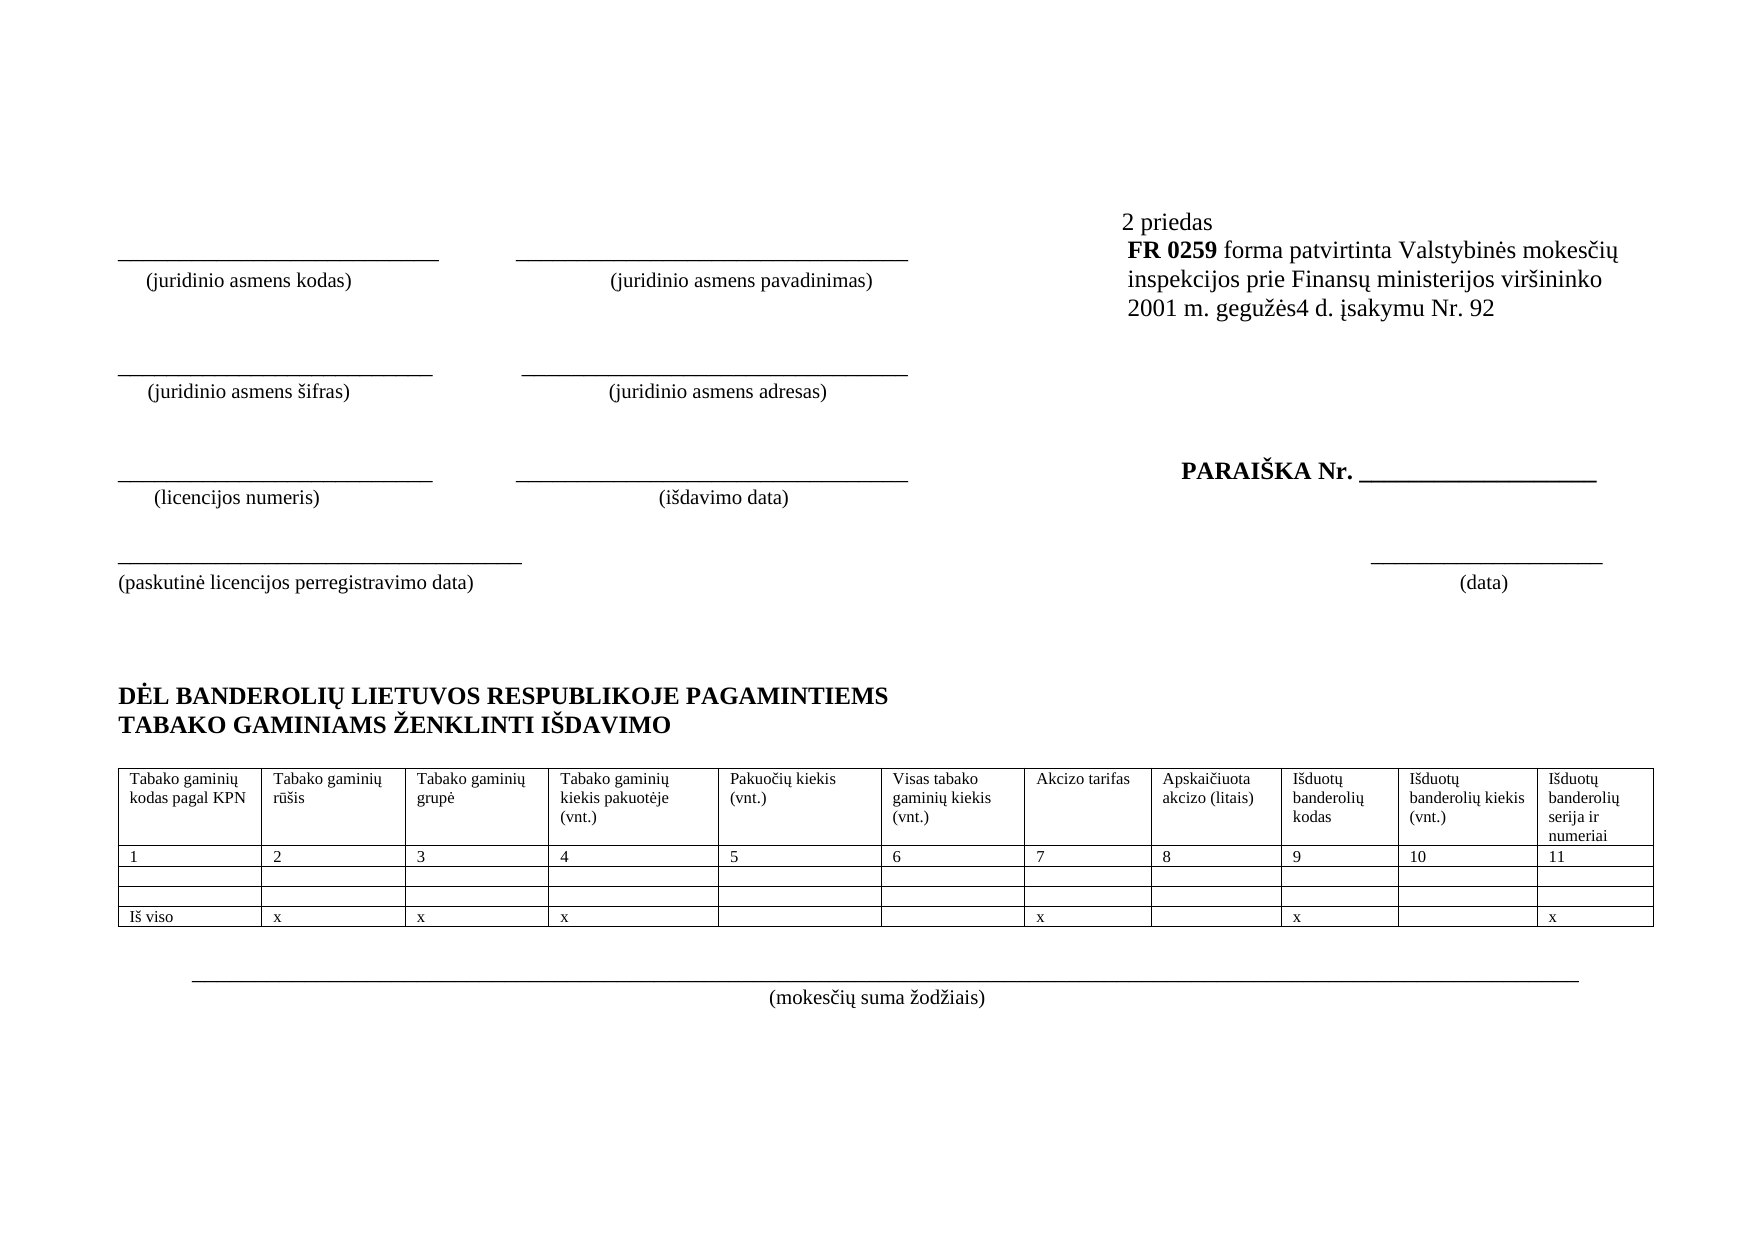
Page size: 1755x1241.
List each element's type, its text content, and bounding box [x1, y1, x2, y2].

table_header Visas tabako gaminių kiekis (vnt.) [882, 769, 1024, 845]
table_cell [1538, 867, 1653, 886]
text (juridinio asmens kodas) (juridinio asmens pavadinimas) inspekcijos prie Finansų ministerijos viršininko [118, 264, 1636, 293]
table_header Apskaičiuota akcizo (litais) [1152, 769, 1281, 845]
table_cell [119, 887, 261, 906]
table_cell [882, 867, 1024, 886]
table_cell [549, 867, 718, 886]
text (licencijos numeris) (išdavimo data) [118, 485, 1636, 509]
table_cell [1152, 867, 1281, 886]
table_cell 4 [549, 846, 718, 866]
table_cell [719, 867, 881, 886]
table_cell [719, 907, 881, 926]
table_cell x [549, 907, 718, 926]
table_cell 3 [406, 846, 548, 866]
table_header Išduotų banderolių serija ir numeriai [1538, 769, 1653, 845]
text FR 0259 forma patvirtinta Valstybinės mokesčių [118, 235, 1636, 264]
table_cell x [1538, 907, 1653, 926]
table_cell x [1025, 907, 1151, 926]
table_header Tabako gaminių grupė [406, 769, 548, 845]
table_cell [1152, 887, 1281, 906]
table_cell [1025, 887, 1151, 906]
table_cell [406, 887, 548, 906]
table_cell [1282, 887, 1398, 906]
table_cell [1399, 887, 1537, 906]
table_cell 5 [719, 846, 881, 866]
table_cell [406, 867, 548, 886]
table_header Išduotų banderolių kiekis (vnt.) [1399, 769, 1537, 845]
table_cell 7 [1025, 846, 1151, 866]
table_header Išduotų banderolių kodas [1282, 769, 1398, 845]
table_cell [1538, 887, 1653, 906]
table_header Akcizo tarifas [1025, 769, 1151, 845]
table_cell [1152, 907, 1281, 926]
text 2001 m. gegužės4 d. įsakymu Nr. 92 [118, 293, 1636, 322]
table_cell [262, 867, 405, 886]
table_cell 2 [262, 846, 405, 866]
table_cell 1 [119, 846, 261, 866]
table_cell 9 [1282, 846, 1398, 866]
table_cell x [262, 907, 405, 926]
text (juridinio asmens šifras) (juridinio asmens adresas) [118, 379, 1636, 403]
text 2 priedas [118, 207, 1636, 235]
text DĖL BANDEROLIŲ LIETUVOS RESPUBLIKOJE PAGAMINTIEMS [118, 681, 1636, 710]
table_cell [1282, 867, 1398, 886]
text TABAKO GAMINIAMS ŽENKLINTI IŠDAVIMO [118, 710, 1636, 739]
table_cell Iš viso [119, 907, 261, 926]
table_header Tabako gaminių kiekis pakuotėje (vnt.) [549, 769, 718, 845]
table_header Tabako gaminių rūšis [262, 769, 405, 845]
table_cell [549, 887, 718, 906]
table_header Pakuočių kiekis (vnt.) [719, 769, 881, 845]
table_cell x [1282, 907, 1398, 926]
table_cell [262, 887, 405, 906]
table_cell 10 [1399, 846, 1537, 866]
text PARAIŠKA Nr. [118, 456, 1636, 485]
table_cell 8 [1152, 846, 1281, 866]
table_cell [719, 887, 881, 906]
table_cell x [406, 907, 548, 926]
table_cell [882, 907, 1024, 926]
table_cell [1399, 867, 1537, 886]
table_header Tabako gaminių kodas pagal KPN [119, 769, 261, 845]
text (paskutinė licencijos perregistravimo data) (data) [118, 566, 1636, 595]
table_cell [119, 867, 261, 886]
text (mokesčių suma žodžiais) [118, 985, 1636, 1009]
table_cell [1025, 867, 1151, 886]
table_cell [882, 887, 1024, 906]
table_cell 6 [882, 846, 1024, 866]
table_cell [1399, 907, 1537, 926]
table_cell 11 [1538, 846, 1653, 866]
